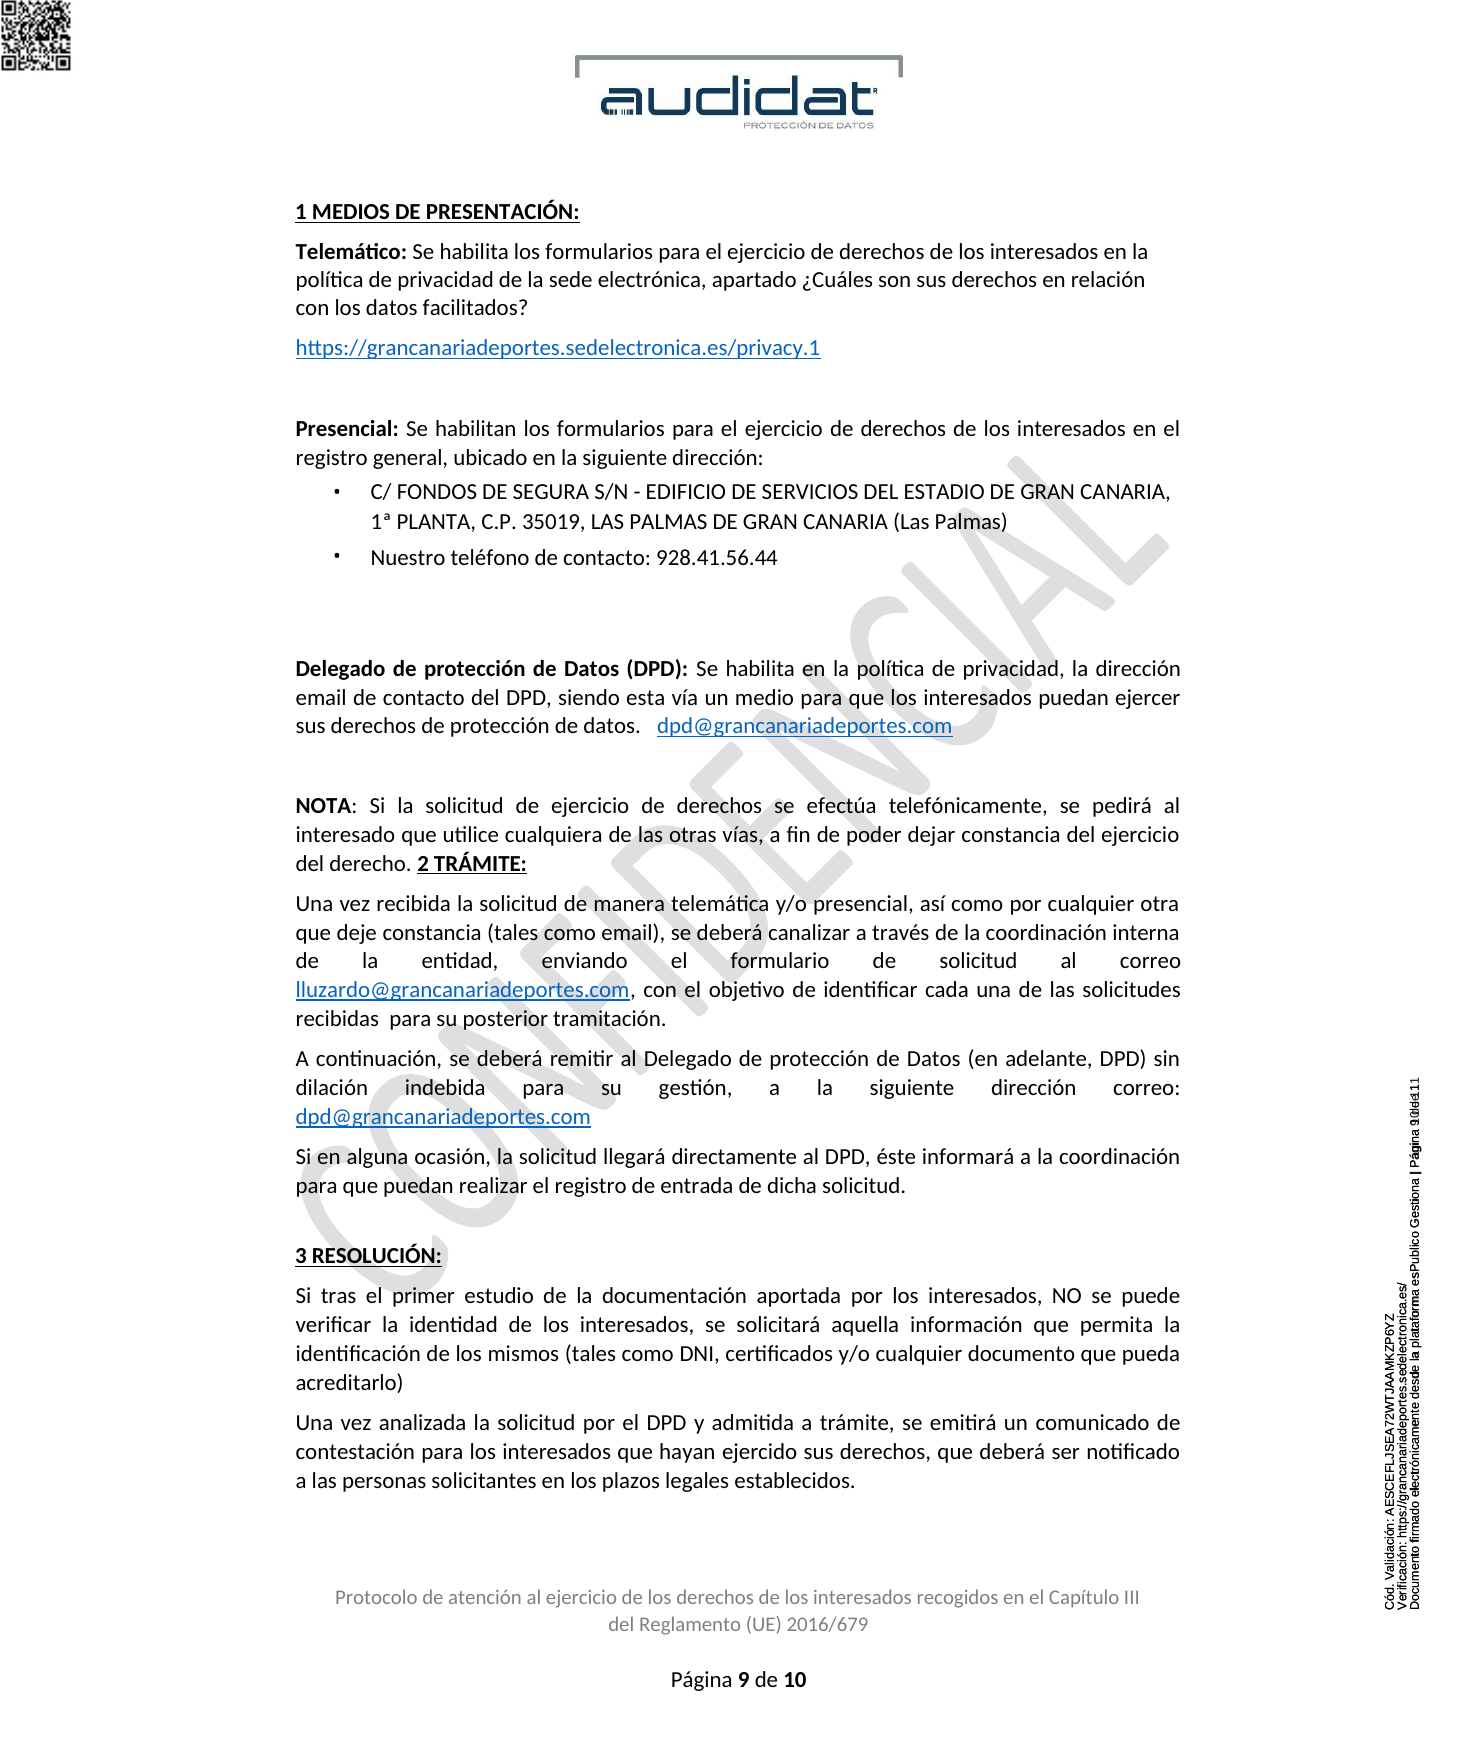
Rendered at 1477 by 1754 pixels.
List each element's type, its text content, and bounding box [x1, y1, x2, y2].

text Telemático: Se habilita los formularios para el ejercicio de derechos de los interesados en la política de privacidad de la sede electrónica, apartado ¿Cuáles son sus derechos en relación con los datos facilitados? [295, 238, 1182, 321]
text Si en alguna ocasión, la solicitud llegará directamente al DPD, éste informará a la coordinación para que puedan realizar el registro de entrada de dicha solicitud. [295, 1142, 418, 1199]
text Una vez recibida la solicitud de manera telemática y/o presencial, así como por cualquier otra que deje constancia (tales como email), se deberá canalizar a través de la coordinación interna de la entidad, enviando el formulario de solicitud al correo lluzardo@grancanariadeportes.com, con el objetivo de identificar cada una de las solicitudes recibidas para su posterior tramitación. [295, 889, 1182, 1032]
table_cell • [330, 537, 370, 574]
text NOTA: Si la solicitud de ejercicio de derechos se efectúa telefónicamente, se pedirá al interesado que utilice cualquiera de las otras vías, a fin de poder dejar constancia del ejercicio del derecho. 2 TRÁMITE: [295, 791, 778, 877]
table_header C/ FONDOS DE SEGURA S/N - EDIFICIO DE SERVICIOS DEL ESTADIO DE GRAN CANARIA, 1ª PLANTA, C.P. 35019, LAS PALMAS DE GRAN CANARIA (Las Palmas) [370, 473, 1076, 537]
text Delegado de protección de Datos (DPD): Se habilita en la política de privacidad, la dirección email de contacto del DPD, siendo esta vía un medio para que los interesados puedan ejercer sus derechos de protección de datos. dpd@grancanariadeportes.com [872, 654, 1182, 739]
text Si en alguna ocasión, la solicitud llegará directamente al DPD, éste informará a la coordinación para que puedan realizar el registro de entrada de dicha solicitud. [503, 1142, 1182, 1199]
text A continuación, se deberá remitir al Delegado de protección de Datos (en adelante, DPD) sin dilación indebida para su gestión, a la siguiente dirección correo: dpd@grancanariadeportes.com [486, 1044, 1182, 1130]
table_cell [980, 537, 1043, 574]
text 3 RESOLUCIÓN: [295, 1241, 349, 1266]
text Una vez analizada la solicitud por el DPD y admitida a trámite, se emitirá un comunicado de contestación para los interesados que hayan ejercido sus derechos, que deberá ser notificado a las personas solicitantes en los plazos legales establecidos. [295, 1408, 1182, 1494]
table_header • [330, 473, 370, 537]
table_header C/ FONDOS DE SEGURA S/N - EDIFICIO DE SERVICIOS DEL ESTADIO DE GRAN CANARIA, 1ª PLANTA, C.P. 35019, LAS PALMAS DE GRAN CANARIA (Las Palmas) [1037, 473, 1184, 537]
table_cell Nuestro teléfono de contacto: 928.41.56.44 [370, 537, 985, 574]
table_cell [1145, 537, 1184, 574]
text A continuación, se deberá remitir al Delegado de protección de Datos (en adelante, DPD) sin dilación indebida para su gestión, a la siguiente dirección correo: dpd@grancanariadeportes.com [295, 1044, 523, 1126]
text https://grancanariadeportes.sedelectronica.es/privacy.1 [295, 333, 1182, 362]
text Si en alguna ocasión, la solicitud llegará directamente al DPD, éste informará a la coordinación para que puedan realizar el registro de entrada de dicha solicitud. [393, 1142, 499, 1199]
text Delegado de protección de Datos (DPD): Se habilita en la política de privacidad, la dirección email de contacto del DPD, siendo esta vía un medio para que los interesados puedan ejercer sus derechos de protección de datos. dpd@grancanariadeportes.com [295, 654, 925, 739]
table_cell [1101, 537, 1150, 562]
text 3 RESOLUCIÓN: [444, 1241, 1182, 1269]
text 1 MEDIOS DE PRESENTACIÓN: [295, 197, 1182, 226]
table_cell [1017, 537, 1113, 574]
text Presencial: Se habilitan los formularios para el ejercicio de derechos de los interesados en el registro general, ubicado en la siguiente dirección: [295, 414, 1182, 471]
text Si tras el primer estudio de la documentación aportada por los interesados, NO se puede verificar la identidad de los interesados, se solicitará aquella información que permita la identificación de los mismos (tales como DNI, certificados y/o cualquier documento que pueda acreditarlo) [295, 1281, 1182, 1396]
text NOTA: Si la solicitud de ejercicio de derechos se efectúa telefónicamente, se pedirá al interesado que utilice cualquiera de las otras vías, a fin de poder dejar constancia del ejercicio del derecho. 2 TRÁMITE: [717, 791, 1182, 877]
text 3 RESOLUCIÓN: [349, 1241, 432, 1266]
